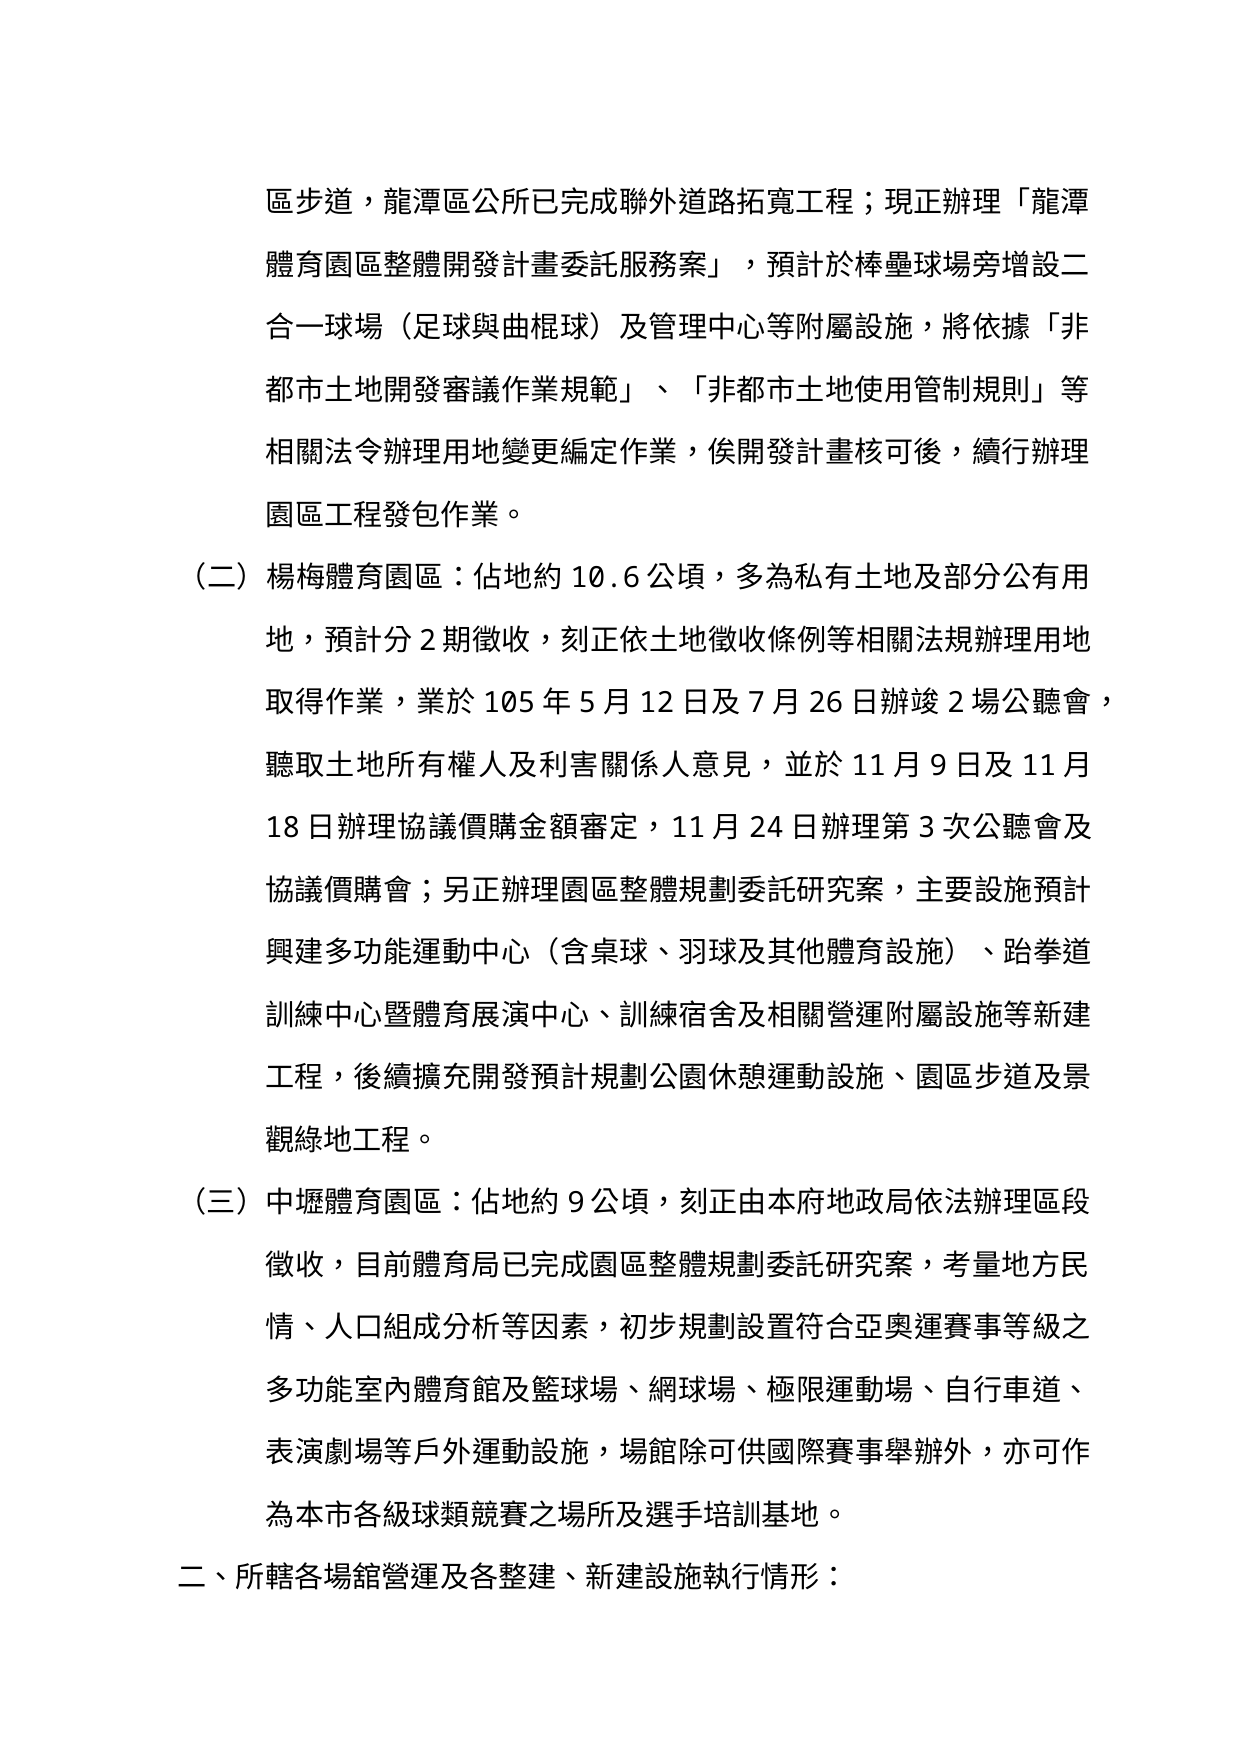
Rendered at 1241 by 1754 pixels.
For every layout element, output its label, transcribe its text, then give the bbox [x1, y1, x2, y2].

text （三）中壢體育園區：佔地約9公頃，刻正由本府地政局依法辦理區段徵收，目前體育局已完成園區整體規劃委託研究案，考量地方民情、人口組成分析等因素，初步規劃設置符合亞奧運賽事等級之多功能室內體育館及籃球場、網球場、極限運動場、自行車道、表演劇場等戶外運動設施，場館除可供國際賽事舉辦外，亦可作為本市各級球類競賽之場所及選手培訓基地。 [177, 1158, 1092, 1533]
text 區步道，龍潭區公所已完成聯外道路拓寬工程；現正辦理「龍潭體育園區整體開發計畫委託服務案」，預計於棒壘球場旁增設二合一球場（足球與曲棍球）及管理中心等附屬設施，將依據「非都市土地開發審議作業規範」、「非都市土地使用管制規則」等相關法令辦理用地變更編定作業，俟開發計畫核可後，續行辦理園區工程發包作業。 [177, 158, 1092, 533]
text 二、所轄各場舘營運及各整建、新建設施執行情形： [148, 1533, 1092, 1596]
text （二）楊梅體育園區：佔地約10.6公頃，多為私有土地及部分公有用地，預計分2期徵收，刻正依土地徵收條例等相關法規辦理用地取得作業，業於105年5月12日及7月26日辦竣2場公聽會，聽取土地所有權人及利害關係人意見，並於11月9日及11月18日辦理協議價購金額審定，11月24日辦理第3次公聽會及協議價購會；另正辦理園區整體規劃委託研究案，主要設施預計興建多功能運動中心（含桌球、羽球及其他體育設施）、跆拳道訓練中心暨體育展演中心、訓練宿舍及相關營運附屬設施等新建工程，後續擴充開發預計規劃公園休憩運動設施、園區步道及景觀綠地工程。 [177, 533, 1092, 1158]
